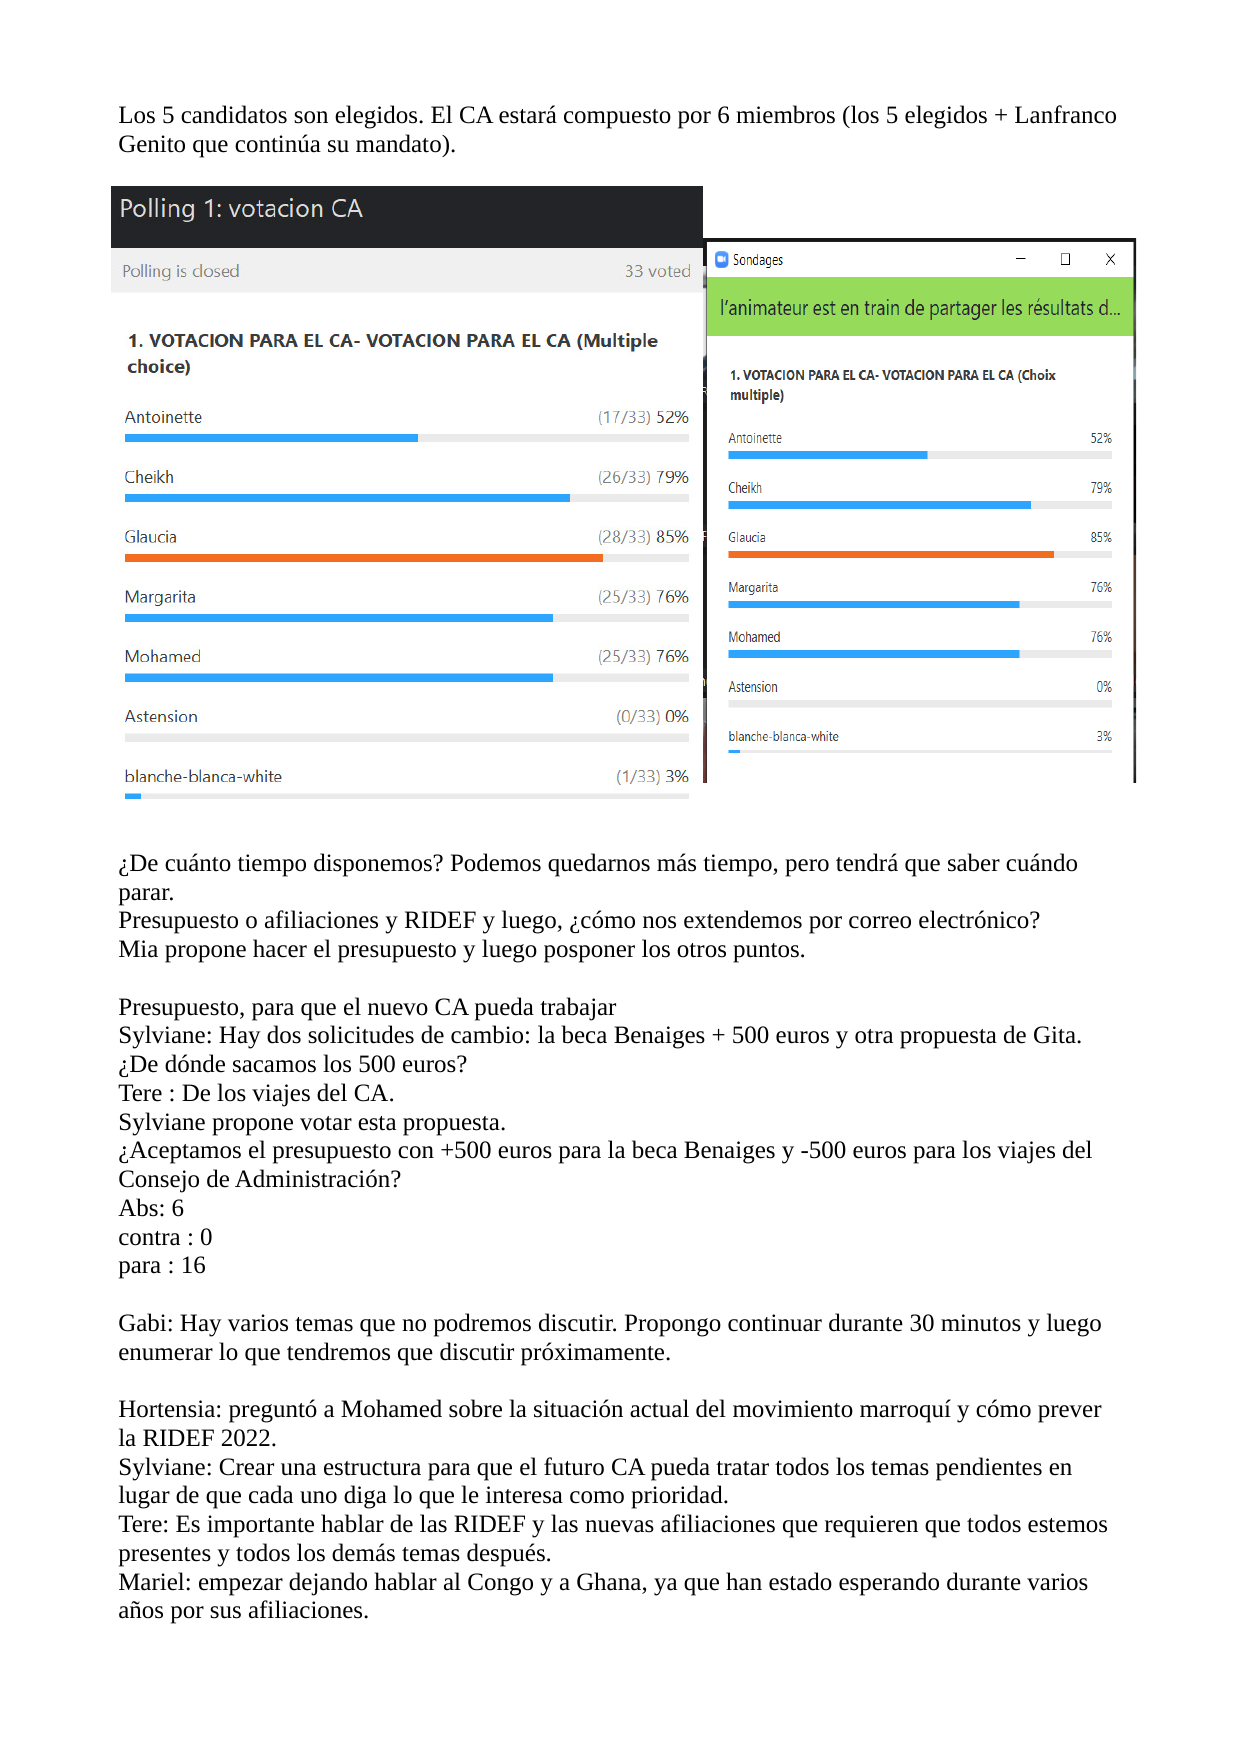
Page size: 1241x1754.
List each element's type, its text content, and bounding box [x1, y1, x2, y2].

text Sylviane: Hay dos solicitudes de cambio: la beca Benaiges + 500 euros y otra propuesta de Gita. [118, 1020, 1122, 1049]
text Presupuesto o afiliaciones y RIDEF y luego, ¿cómo nos extendemos por correo electrónico? [118, 905, 1122, 934]
text Abs: 6 [118, 1193, 1122, 1222]
text contra : 0 [118, 1222, 1122, 1250]
text Sylviane propone votar esta propuesta. [118, 1107, 1122, 1135]
text Mariel: empezar dejando hablar al Congo y a Ghana, ya que han estado esperando durante varios años por sus afiliaciones. [118, 1567, 1122, 1624]
text ¿De dónde sacamos los 500 euros? [118, 1049, 1122, 1078]
text Hortensia: preguntó a Mohamed sobre la situación actual del movimiento marroquí y cómo prever la RIDEF 2022. [118, 1394, 1122, 1452]
text Tere: Es importante hablar de las RIDEF y las nuevas afiliaciones que requieren que todos estemos presentes y todos los demás temas después. [118, 1509, 1122, 1567]
text Los 5 candidatos son elegidos. El CA estará compuesto por 6 miembros (los 5 elegidos + Lanfranco Genito que continúa su mandato). [118, 100, 1122, 158]
text Tere : De los viajes del CA. [118, 1078, 1122, 1107]
text Presupuesto, para que el nuevo CA pueda trabajar [118, 992, 1122, 1020]
text Gabi: Hay varios temas que no podremos discutir. Propongo continuar durante 30 minutos y luego enumerar lo que tendremos que discutir próximamente. [118, 1308, 1122, 1365]
text ¿Aceptamos el presupuesto con +500 euros para la beca Benaiges y -500 euros para los viajes del Consejo de Administración? [118, 1135, 1122, 1193]
picture [111, 186, 1137, 805]
text para : 16 [118, 1250, 1122, 1279]
text Mia propone hacer el presupuesto y luego posponer los otros puntos. [118, 934, 1122, 963]
text ¿De cuánto tiempo disponemos? Podemos quedarnos más tiempo, pero tendrá que saber cuándo parar. [118, 848, 1122, 905]
text Sylviane: Crear una estructura para que el futuro CA pueda tratar todos los temas pendientes en lugar de que cada uno diga lo que le interesa como prioridad. [118, 1452, 1122, 1509]
